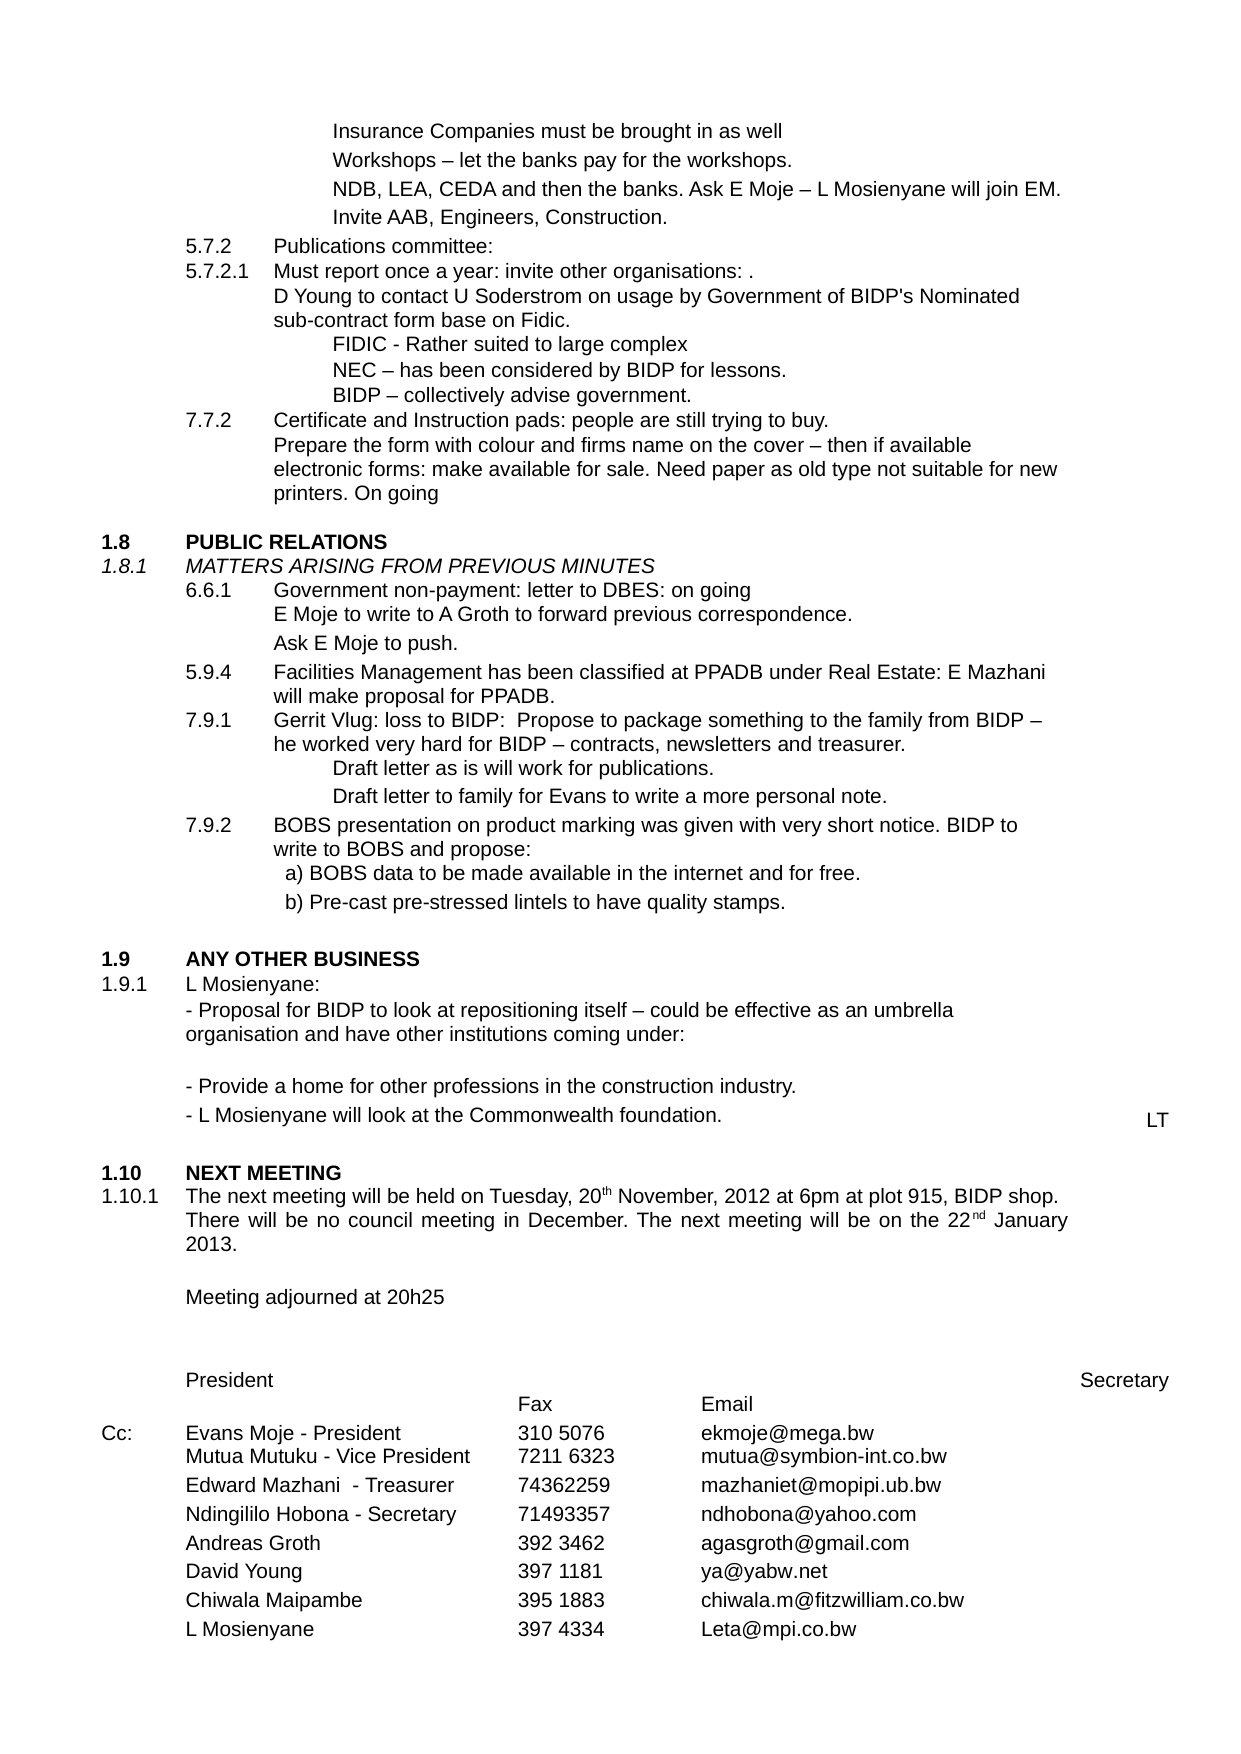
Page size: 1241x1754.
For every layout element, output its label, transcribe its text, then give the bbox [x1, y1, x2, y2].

table_cell [90, 918, 174, 947]
table_cell [174, 176, 262, 205]
table_cell [90, 1132, 174, 1160]
table_cell [1076, 176, 1180, 205]
table_cell Edward Mazhani - Treasurer [174, 1473, 506, 1502]
table_cell [1078, 972, 1180, 997]
table_cell Leta@mpi.co.bw [690, 1617, 1180, 1646]
table_cell [1076, 234, 1180, 259]
table_cell [1076, 205, 1180, 234]
table_cell [90, 708, 174, 755]
table_cell 7.7.2 [174, 408, 262, 433]
table_cell [90, 234, 174, 259]
table_header [1079, 1160, 1180, 1184]
table_header 1.9 [90, 947, 174, 972]
table_cell [1076, 708, 1180, 755]
table_cell [90, 1559, 174, 1588]
table_cell [174, 861, 262, 889]
table_cell Meeting adjourned at 20h25 [174, 1285, 1079, 1314]
table_cell Ask E Moje to push. [262, 631, 1076, 659]
table_cell 395 1883 [506, 1588, 689, 1617]
table_cell [174, 1256, 1079, 1285]
table_cell [1076, 784, 1180, 813]
table_header 1.8 [90, 530, 174, 554]
table_cell [90, 259, 174, 284]
table_cell [174, 383, 262, 408]
table_cell L Mosienyane [174, 1617, 506, 1646]
table_cell [90, 1473, 174, 1502]
table_cell Ndingililo Hobona - Secretary [174, 1502, 506, 1531]
table_cell LT [1078, 1103, 1180, 1132]
table_cell [174, 205, 262, 234]
table_cell [90, 1103, 174, 1132]
table_cell [174, 148, 262, 176]
table_cell There will be no council meeting in December. The next meeting will be on the 22nd January 2013. [174, 1208, 1079, 1256]
table_cell Fax [506, 1392, 689, 1420]
table_cell Must report once a year: invite other organisations: . [262, 259, 1076, 284]
table_cell - Provide a home for other professions in the construction industry. [174, 1074, 1077, 1103]
table_cell President [174, 1368, 506, 1392]
table_header 6.6.1 [174, 578, 262, 602]
table_cell [90, 505, 174, 530]
table_cell [174, 119, 262, 148]
table_cell chiwala.m@fitzwilliam.co.bw [690, 1588, 1180, 1617]
table_cell 397 1181 [506, 1559, 689, 1588]
table_cell [174, 1132, 1077, 1160]
table_cell ya@yabw.net [690, 1559, 1180, 1588]
table_cell [1079, 1184, 1180, 1208]
table_cell [1076, 284, 1180, 332]
table_cell [90, 1208, 174, 1256]
table_header [1076, 578, 1180, 602]
table_cell [90, 1368, 174, 1392]
table_cell [506, 1368, 689, 1392]
table_cell [174, 358, 262, 383]
table_cell Andreas Groth [174, 1531, 506, 1559]
table_cell 74362259 [506, 1473, 689, 1502]
table_cell [1078, 1132, 1180, 1160]
table_cell Secretary [690, 1368, 1180, 1392]
table_cell [1076, 813, 1180, 861]
table_cell [90, 433, 174, 505]
table_cell [174, 602, 262, 631]
table_cell 1.9.1 [90, 972, 174, 997]
table_header [506, 1339, 689, 1368]
table_cell [90, 631, 174, 659]
table_cell [90, 1531, 174, 1559]
table_cell David Young [174, 1559, 506, 1588]
table_cell NEC – has been considered by BIDP for lessons. [262, 358, 1076, 383]
table_cell [174, 1045, 1077, 1074]
table_cell Gerrit Vlug: loss to BIDP: Propose to package something to the family from BIDP – he worked very hard for BIDP – contracts, newsletters and treasurer. [262, 708, 1076, 755]
table_cell [174, 755, 262, 784]
table_cell Draft letter to family for Evans to write a more personal note. [262, 784, 1076, 813]
table_cell 397 4334 [506, 1617, 689, 1646]
table_cell [174, 284, 262, 332]
table_cell a) BOBS data to be made available in the internet and for free. [262, 861, 1076, 889]
table_cell Workshops – let the banks pay for the workshops. [262, 148, 1076, 176]
table_cell ekmoje@mega.bw [690, 1420, 1180, 1444]
table_cell [90, 784, 174, 813]
table_cell mutua@symbion-int.co.bw [690, 1444, 1180, 1473]
table_cell [90, 890, 174, 918]
table_cell Facilities Management has been classified at PPADB under Real Estate: E Mazhani will make proposal for PPADB. [262, 660, 1076, 707]
table_cell [1078, 1074, 1180, 1103]
table_cell FIDIC - Rather suited to large complex [262, 332, 1076, 357]
table_cell 7.9.1 [174, 708, 262, 755]
table_cell [1078, 1045, 1180, 1074]
table_cell Mutua Mutuku - Vice President [174, 1444, 506, 1473]
table_cell [174, 918, 262, 947]
table_cell 5.7.2 [174, 234, 262, 259]
table_header [690, 1339, 1180, 1368]
table_cell [262, 505, 1076, 530]
table_cell Prepare the form with colour and firms name on the cover – then if available electronic forms: make available for sale. Need paper as old type not suitable for new printers. On going [262, 433, 1076, 505]
table_cell [90, 1588, 174, 1617]
table_cell [90, 1285, 174, 1314]
table_cell [90, 755, 174, 784]
table_cell [90, 1617, 174, 1646]
table_cell 1.8.1 [90, 554, 174, 578]
table_cell 5.9.4 [174, 660, 262, 707]
table_cell - L Mosienyane will look at the Commonwealth foundation. [174, 1103, 1077, 1132]
table_cell [90, 408, 174, 433]
table_cell D Young to contact U Soderstrom on usage by Government of BIDP's Nominated sub-contract form base on Fidic. [262, 284, 1076, 332]
table_cell [1076, 755, 1180, 784]
table_cell [1076, 358, 1180, 383]
table_cell [1079, 1285, 1180, 1314]
table_cell agasgroth@gmail.com [690, 1531, 1180, 1559]
table_cell [1076, 602, 1180, 631]
table_cell The next meeting will be held on Tuesday, 20th November, 2012 at 6pm at plot 915, BIDP shop. [174, 1184, 1079, 1208]
table_cell [90, 176, 174, 205]
table_cell [90, 1256, 174, 1285]
table_cell Evans Moje - President [174, 1420, 506, 1444]
table_header Government non-payment: letter to DBES: on going [262, 578, 1076, 602]
table_cell [174, 1392, 506, 1420]
table_cell [174, 505, 262, 530]
table_cell [1076, 918, 1180, 947]
table_cell Insurance Companies must be brought in as well [262, 119, 1076, 148]
table_cell [1076, 148, 1180, 176]
table_cell [174, 631, 262, 659]
table_header [90, 1339, 174, 1368]
table_cell Invite AAB, Engineers, Construction. [262, 205, 1076, 234]
table_cell 7211 6323 [506, 1444, 689, 1473]
table_header NEXT MEETING [174, 1160, 1079, 1184]
table_cell 71493357 [506, 1502, 689, 1531]
table_cell [90, 358, 174, 383]
table_cell [90, 602, 174, 631]
table_cell [1079, 1208, 1180, 1256]
table_cell Cc: [90, 1420, 174, 1444]
table_cell [90, 1074, 174, 1103]
table_cell [1076, 383, 1180, 408]
table_cell Email [690, 1392, 1180, 1420]
table_header PUBLIC RELATIONS [174, 530, 1178, 554]
table_cell L Mosienyane: [174, 972, 1077, 997]
table_cell [1076, 861, 1180, 889]
table_cell MATTERS ARISING FROM PREVIOUS MINUTES [174, 554, 1178, 578]
table_cell 392 3462 [506, 1531, 689, 1559]
table_cell BOBS presentation on product marking was given with very short notice. BIDP to write to BOBS and propose: [262, 813, 1076, 861]
table_cell 310 5076 [506, 1420, 689, 1444]
table_cell Chiwala Maipambe [174, 1588, 506, 1617]
table_cell [1076, 631, 1180, 659]
table_cell mazhaniet@mopipi.ub.bw [690, 1473, 1180, 1502]
table_cell [90, 1045, 174, 1074]
table_cell [1076, 119, 1180, 148]
table_cell [1076, 408, 1180, 433]
table_cell [90, 1502, 174, 1531]
table_cell [262, 918, 1076, 947]
table_cell [1079, 1256, 1180, 1285]
table_cell [1076, 332, 1180, 357]
table_header [174, 1339, 506, 1368]
table_cell [90, 998, 174, 1045]
table_cell [174, 890, 262, 918]
table_cell [174, 433, 262, 505]
table_header ANY OTHER BUSINESS [174, 947, 1077, 972]
table_cell [1078, 998, 1180, 1045]
table_cell [90, 383, 174, 408]
table_header [1078, 947, 1180, 972]
table_cell [90, 332, 174, 357]
table_cell NDB, LEA, CEDA and then the banks. Ask E Moje – L Mosienyane will join EM. [262, 176, 1076, 205]
table_cell E Moje to write to A Groth to forward previous correspondence. [262, 602, 1076, 631]
table_cell ndhobona@yahoo.com [690, 1502, 1180, 1531]
table_cell [90, 861, 174, 889]
table_cell [90, 119, 174, 148]
table_cell [90, 1444, 174, 1473]
table_cell [90, 148, 174, 176]
table_cell [90, 284, 174, 332]
table_cell 7.9.2 [174, 813, 262, 861]
table_cell Draft letter as is will work for publications. [262, 755, 1076, 784]
table_header [90, 578, 174, 602]
table_cell [90, 660, 174, 707]
table_cell [1076, 660, 1180, 707]
table_cell - Proposal for BIDP to look at repositioning itself – could be effective as an umbrella organisation and have other institutions coming under: [174, 998, 1077, 1045]
table_cell 1.10.1 [90, 1184, 174, 1208]
table_cell b) Pre-cast pre-stressed lintels to have quality stamps. [262, 890, 1076, 918]
table_cell [90, 813, 174, 861]
table_cell [1076, 433, 1180, 505]
table_cell [1076, 505, 1180, 530]
table_cell BIDP – collectively advise government. [262, 383, 1076, 408]
table_header 1.10 [90, 1160, 174, 1184]
table_cell 5.7.2.1 [174, 259, 262, 284]
table_cell [174, 332, 262, 357]
table_cell [174, 784, 262, 813]
table_cell Publications committee: [262, 234, 1076, 259]
table_cell [1076, 259, 1180, 284]
table_cell [1076, 890, 1180, 918]
table_cell Certificate and Instruction pads: people are still trying to buy. [262, 408, 1076, 433]
table_cell [90, 205, 174, 234]
table_cell [90, 1392, 174, 1420]
